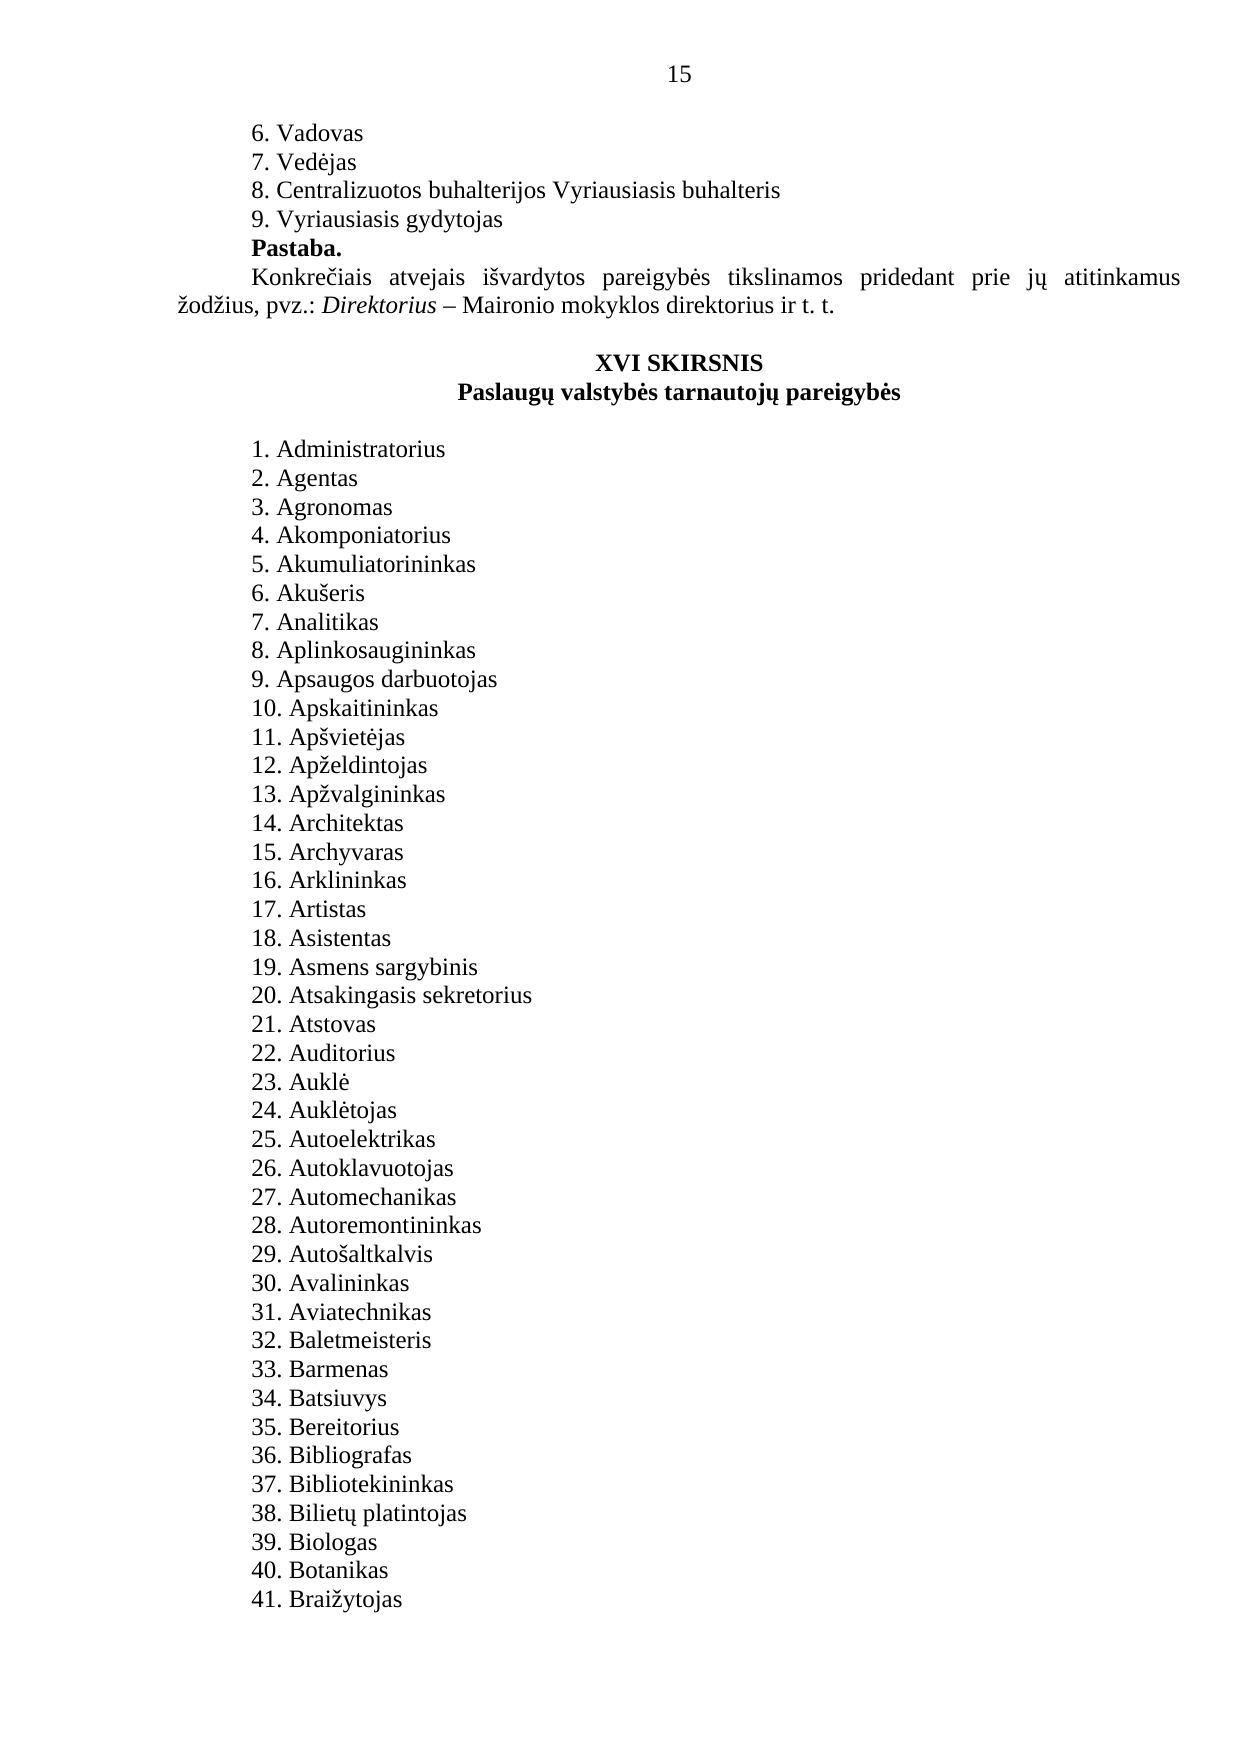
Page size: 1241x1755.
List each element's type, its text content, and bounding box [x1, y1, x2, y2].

text 40. Botanikas [177, 1556, 1181, 1584]
text 7. Vedėjas [177, 147, 1181, 176]
text 21. Atstovas [177, 1009, 1181, 1038]
text 3. Agronomas [177, 492, 1181, 521]
text 9. Vyriausiasis gydytojas [177, 204, 1181, 233]
text 37. Bibliotekininkas [177, 1469, 1181, 1498]
text 15. Archyvaras [177, 837, 1181, 866]
text 6. Vadovas [177, 118, 1181, 147]
text 38. Bilietų platintojas [177, 1498, 1181, 1527]
text 29. Autošaltkalvis [177, 1239, 1181, 1268]
text 39. Biologas [177, 1527, 1181, 1556]
text 11. Apšvietėjas [177, 722, 1181, 751]
text 9. Apsaugos darbuotojas [177, 664, 1181, 693]
text 22. Auditorius [177, 1038, 1181, 1067]
text 27. Automechanikas [177, 1182, 1181, 1211]
text 8. Centralizuotos buhalterijos Vyriausiasis buhalteris [177, 176, 1181, 204]
text 30. Avalininkas [177, 1268, 1181, 1297]
text 41. Braižytojas [177, 1584, 1181, 1613]
text 17. Artistas [177, 894, 1181, 923]
text Paslaugų valstybės tarnautojų pareigybės [177, 377, 1181, 406]
text 31. Aviatechnikas [177, 1297, 1181, 1326]
text 19. Asmens sargybinis [177, 952, 1181, 981]
text 8. Aplinkosaugininkas [177, 636, 1181, 664]
text 32. Baletmeisteris [177, 1326, 1181, 1354]
text 5. Akumuliatorininkas [177, 549, 1181, 578]
text 34. Batsiuvys [177, 1383, 1181, 1412]
text 25. Autoelektrikas [177, 1124, 1181, 1153]
text Pastaba. [177, 233, 1181, 262]
text 1. Administratorius [177, 434, 1181, 463]
text XVI SKIRSNIS [177, 348, 1181, 377]
text 18. Asistentas [177, 923, 1181, 952]
text 2. Agentas [177, 463, 1181, 492]
text 28. Autoremontininkas [177, 1211, 1181, 1239]
text 16. Arklininkas [177, 866, 1181, 894]
text 13. Apžvalgininkas [177, 779, 1181, 808]
text 33. Barmenas [177, 1354, 1181, 1383]
text 35. Bereitorius [177, 1412, 1181, 1441]
text 7. Analitikas [177, 607, 1181, 636]
text 20. Atsakingasis sekretorius [177, 981, 1181, 1009]
text 36. Bibliografas [177, 1441, 1181, 1469]
text 24. Auklėtojas [177, 1096, 1181, 1124]
text 26. Autoklavuotojas [177, 1153, 1181, 1182]
text 23. Auklė [177, 1067, 1181, 1096]
text 6. Akušeris [177, 578, 1181, 607]
text 4. Akomponiatorius [177, 521, 1181, 549]
text 10. Apskaitininkas [177, 693, 1181, 722]
text 12. Apželdintojas [177, 751, 1181, 779]
text 14. Architektas [177, 808, 1181, 837]
text Konkrečiais atvejais išvardytos pareigybės tikslinamos pridedant prie jų atitinkamus žodžius, pvz.: Direktorius – Maironio mokyklos direktorius ir t. t. [177, 262, 1181, 319]
